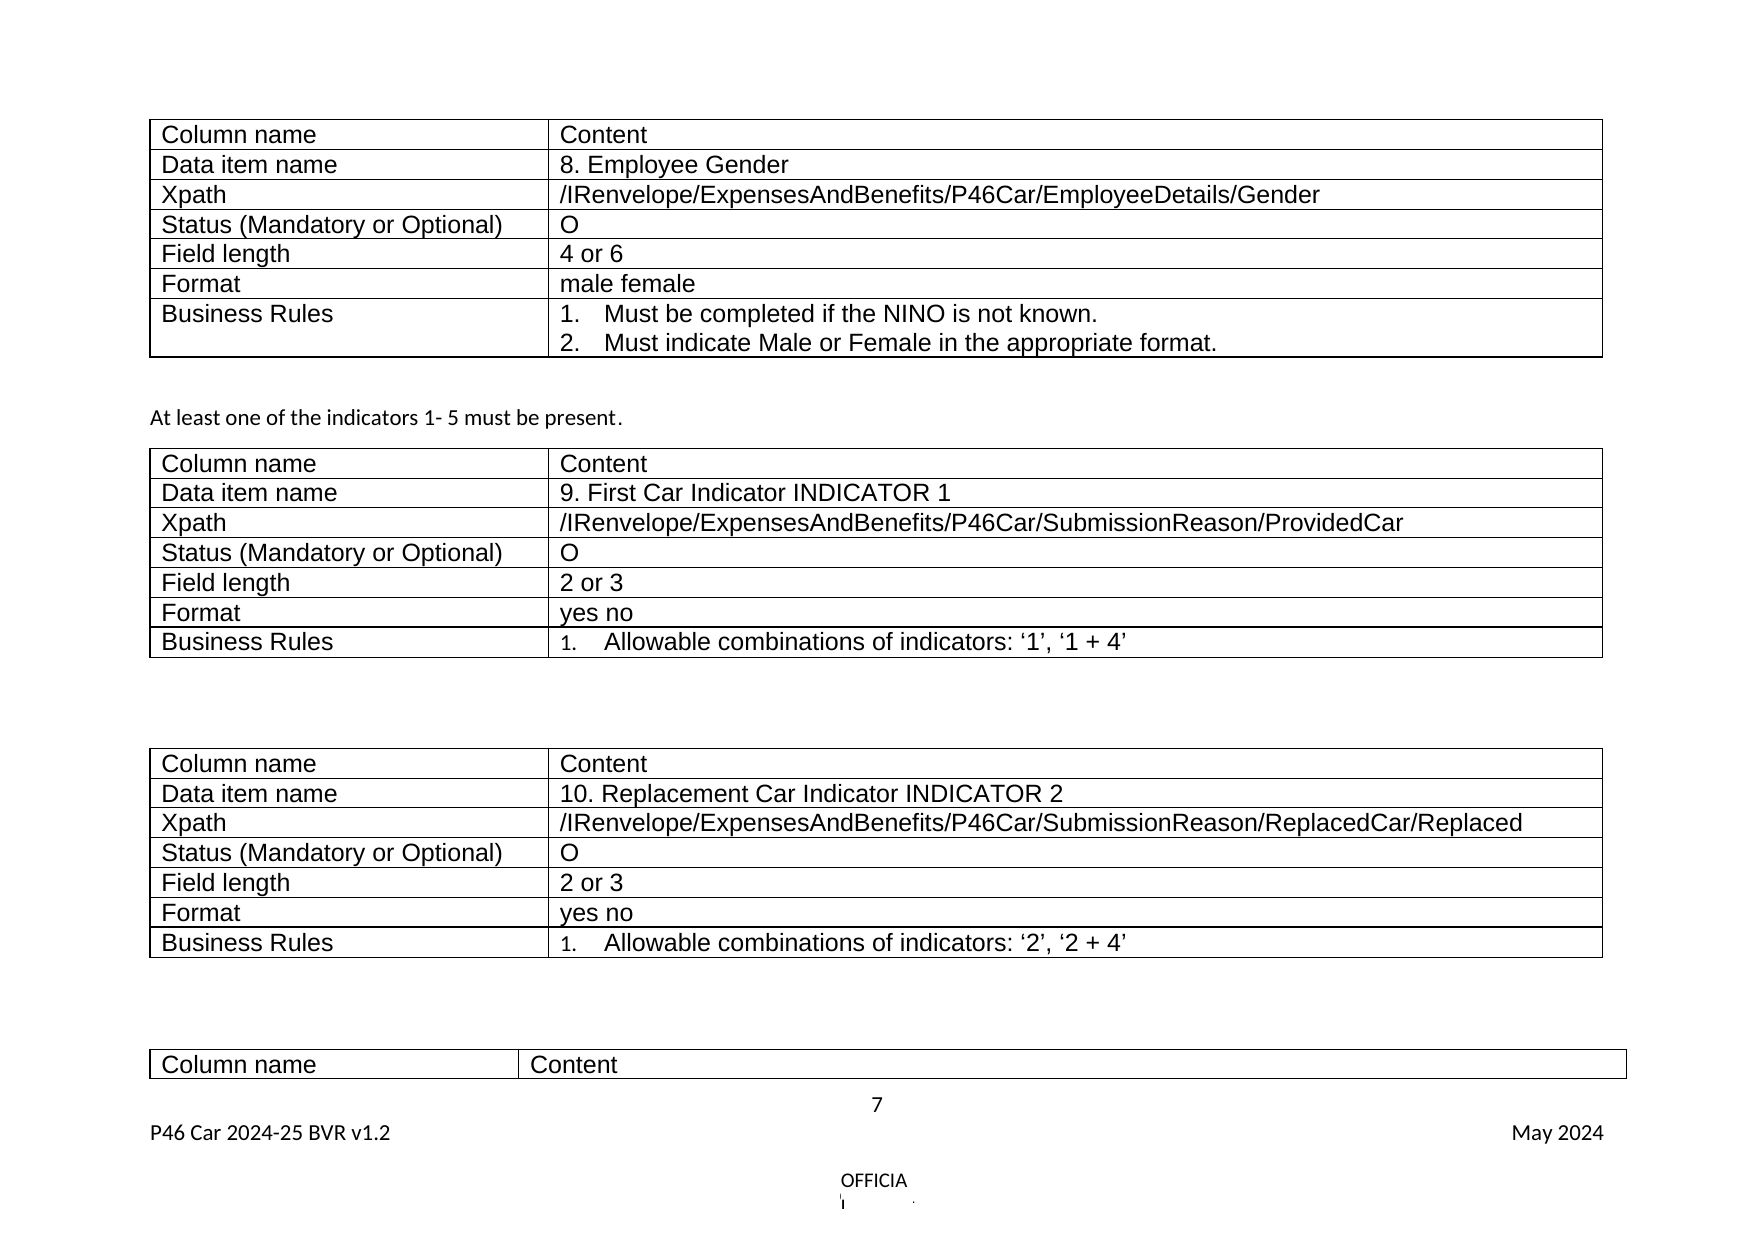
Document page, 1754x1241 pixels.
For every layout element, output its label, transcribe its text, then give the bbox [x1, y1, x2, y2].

table_cell Xpath [151, 180, 548, 208]
table_cell Format [151, 269, 548, 298]
table_cell Business Rules [151, 299, 548, 356]
table_cell yes no [549, 598, 1602, 626]
table_cell Format [151, 898, 548, 926]
table_cell O [549, 538, 1602, 567]
table_cell O [549, 838, 1602, 867]
table_cell 2 or 3 [549, 868, 1602, 897]
table_cell Status (Mandatory or Optional) [151, 210, 548, 238]
text At least one of the indicators 1- 5 must be present. [150, 403, 1604, 431]
table_header Column name [151, 449, 548, 477]
table_cell 8. Employee Gender [549, 150, 1602, 179]
table_header Content [519, 1050, 1626, 1078]
table_cell Data item name [151, 779, 548, 807]
table_header Content [549, 120, 1602, 149]
table_cell Business Rules [151, 928, 548, 957]
table_cell 2 or 3 [549, 568, 1602, 597]
table_cell Field length [151, 568, 548, 597]
table_header Content [549, 749, 1602, 777]
table_cell Field length [151, 239, 548, 268]
table_header Column name [151, 1050, 518, 1078]
table_cell 9. First Car Indicator INDICATOR 1 [549, 479, 1602, 507]
table_cell 4 or 6 [549, 239, 1602, 268]
table_cell Allowable combinations of indicators: ‘1’, ‘1 + 4’ [549, 628, 1602, 657]
table_cell Data item name [151, 479, 548, 507]
table_header Content [549, 449, 1602, 477]
table_cell Status (Mandatory or Optional) [151, 538, 548, 567]
table_header Column name [151, 749, 548, 777]
table_cell Status (Mandatory or Optional) [151, 838, 548, 867]
table_cell Data item name [151, 150, 548, 179]
table_cell Xpath [151, 508, 548, 537]
table_cell Field length [151, 868, 548, 897]
table_cell Xpath [151, 808, 548, 837]
table_header Column name [151, 120, 548, 149]
table_cell yes no [549, 898, 1602, 926]
table_cell /IRenvelope/ExpensesAndBenefits/P46Car/SubmissionReason/ReplacedCar/Replaced [549, 808, 1602, 837]
table_cell O [549, 210, 1602, 238]
table_cell Must be completed if the NINO is not known. Must indicate Male or Female in the appropriate format. [549, 299, 1602, 356]
table_cell Format [151, 598, 548, 626]
table_cell 10. Replacement Car Indicator INDICATOR 2 [549, 779, 1602, 807]
table_cell /IRenvelope/ExpensesAndBenefits/P46Car/EmployeeDetails/Gender [549, 180, 1602, 208]
table_cell male female [549, 269, 1602, 298]
table_cell Business Rules [151, 628, 548, 657]
table_cell /IRenvelope/ExpensesAndBenefits/P46Car/SubmissionReason/ProvidedCar [549, 508, 1602, 537]
table_cell Allowable combinations of indicators: ‘2’, ‘2 + 4’ [549, 928, 1602, 957]
